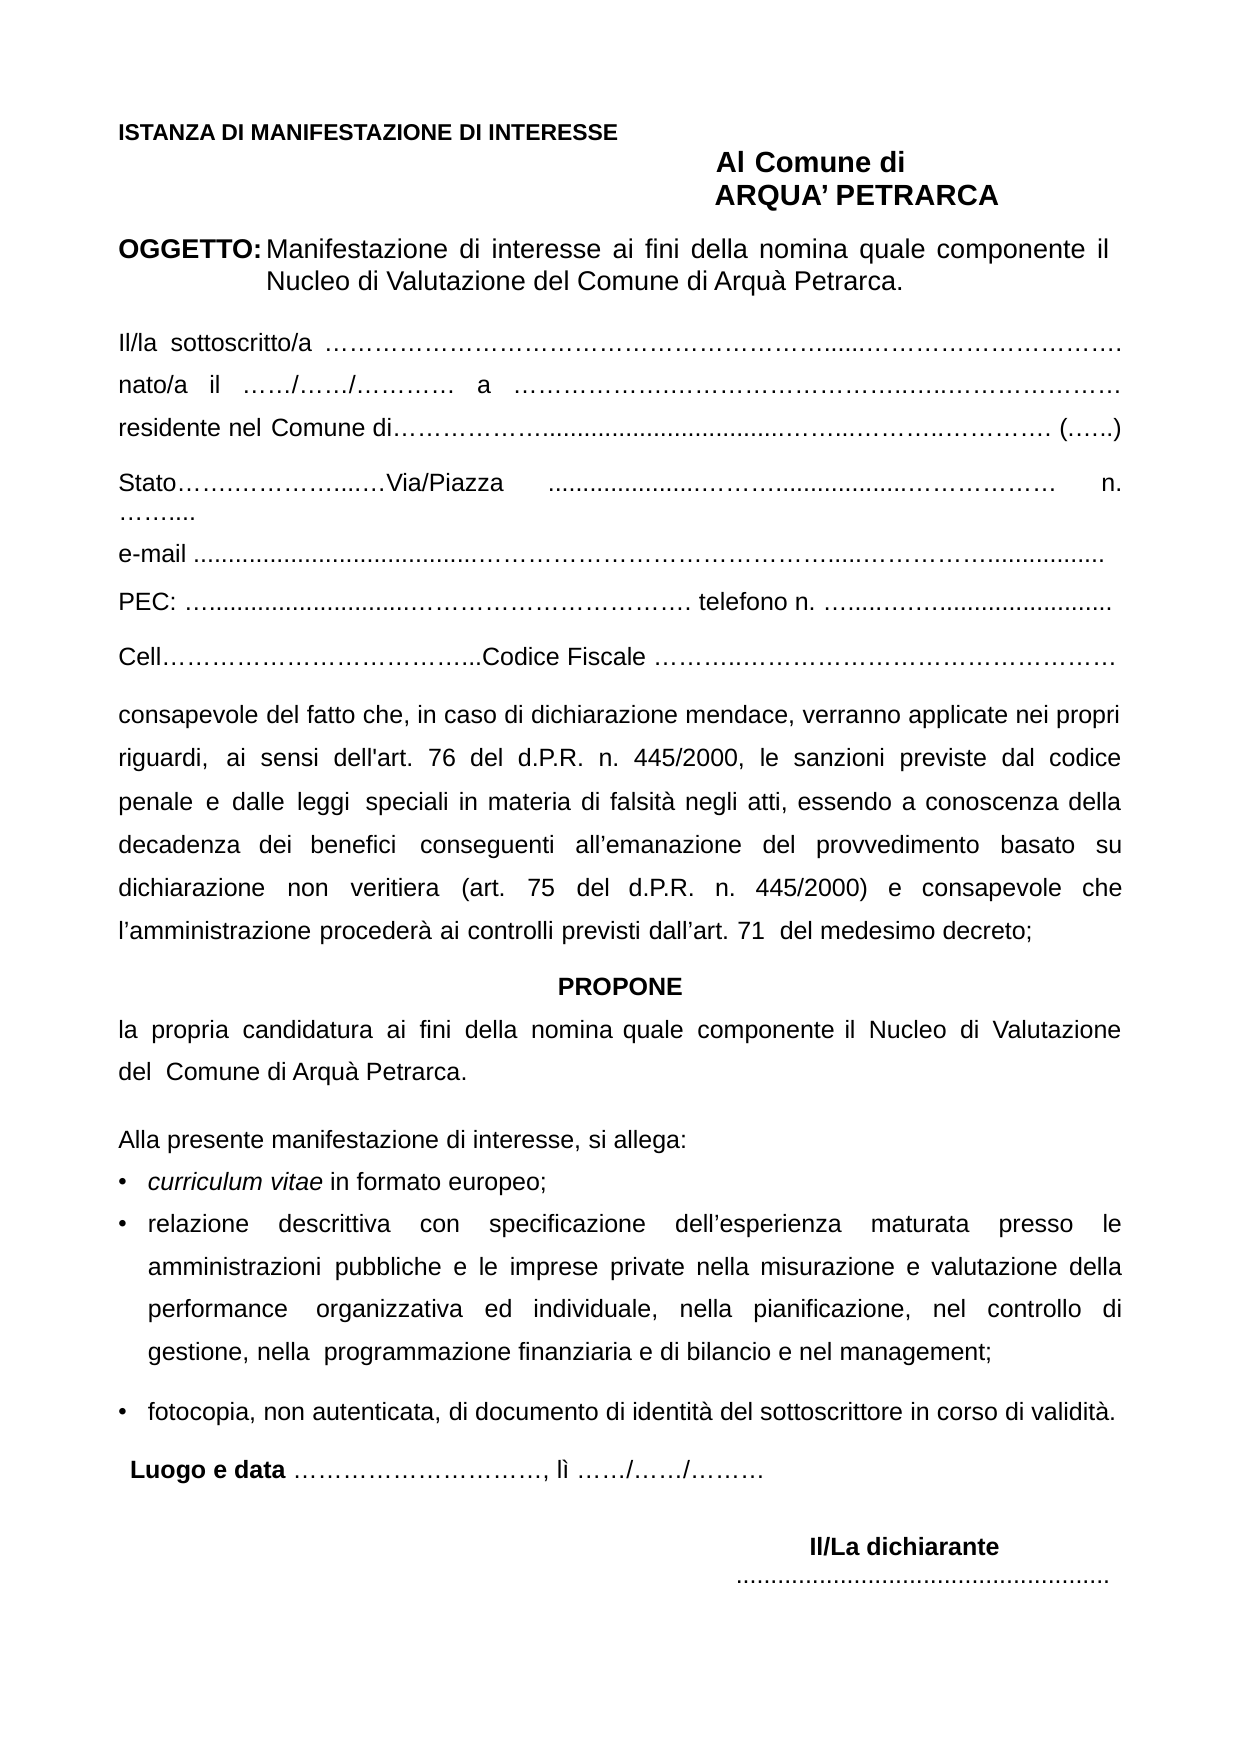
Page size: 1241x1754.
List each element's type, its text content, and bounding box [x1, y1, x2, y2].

text consapevole del fatto che, in caso di dichiarazione mendace, verranno applicate nei propri riguardi, ai sensi dell'art. 76 del d.P.R. n. 445/2000, le sanzioni previste dal codice penale e dalle leggi speciali in materia di falsità negli atti, essendo a conoscenza della decadenza dei benefici conseguenti all’emanazione del provvedimento basato su dichiarazione non veritiera (art. 75 del d.P.R. n. 445/2000) e consapevole che l’amministrazione procederà ai controlli previsti dall’art. 71 del medesimo decreto; [118, 700, 1122, 945]
text e-mail .........................................…………………………………….....……………................. [118, 539, 1122, 568]
text PEC: ….............................……………………………. telefono n. ….....….…......................... [118, 587, 1122, 616]
subtitle Il/La dichiarante [118, 1532, 999, 1560]
subtitle PROPONE [129, 972, 1111, 1000]
text Stato…….…………....…Via/Piazza ......................………...................……………… n. …….... [118, 468, 1122, 526]
text la propria candidatura ai fini della nomina quale componente il Nucleo di Valutazione del Comune di Arquà Petrarca. [118, 1015, 1122, 1086]
text Alla presente manifestazione di interesse, si allega: [118, 1125, 1122, 1154]
text Il/la sottoscritto/a ……………………………………………………......…………………………. nato/a il ……/……/………… a ……………….………………………..…..…………………residente nel Comune di………………...................................……...………..…………. (.…..) [118, 328, 1122, 442]
text OGGETTO: Manifestazione di interesse ai fini della nomina quale componente il Nucleo di Valutazione del Comune di Arquà Petrarca. [118, 233, 1110, 296]
subtitle ARQUA’ PETRARCA [118, 178, 1122, 212]
text ...................................................... [735, 1560, 1111, 1589]
list fotocopia, non autenticata, di documento di identità del sottoscrittore in corso di validità. [118, 1397, 1122, 1426]
list curriculum vitae in formato europeo; [118, 1167, 1122, 1196]
text ISTANZA DI MANIFESTAZIONE DI INTERESSE [118, 118, 1122, 145]
text Cell………………………………...Codice Fiscale ………..……………………………………… [118, 642, 1122, 671]
list relazione descrittiva con specificazione dell’esperienza maturata presso le amministrazioni pubbliche e le imprese private nella misurazione e valutazione della performance organizzativa ed individuale, nella pianificazione, nel controllo di gestione, nella programmazione finanziaria e di bilancio e nel management; [118, 1209, 1122, 1366]
text Luogo e data …………………………, lì ……/……/……… [130, 1455, 1122, 1484]
subtitle Al Comune di [118, 145, 1122, 178]
